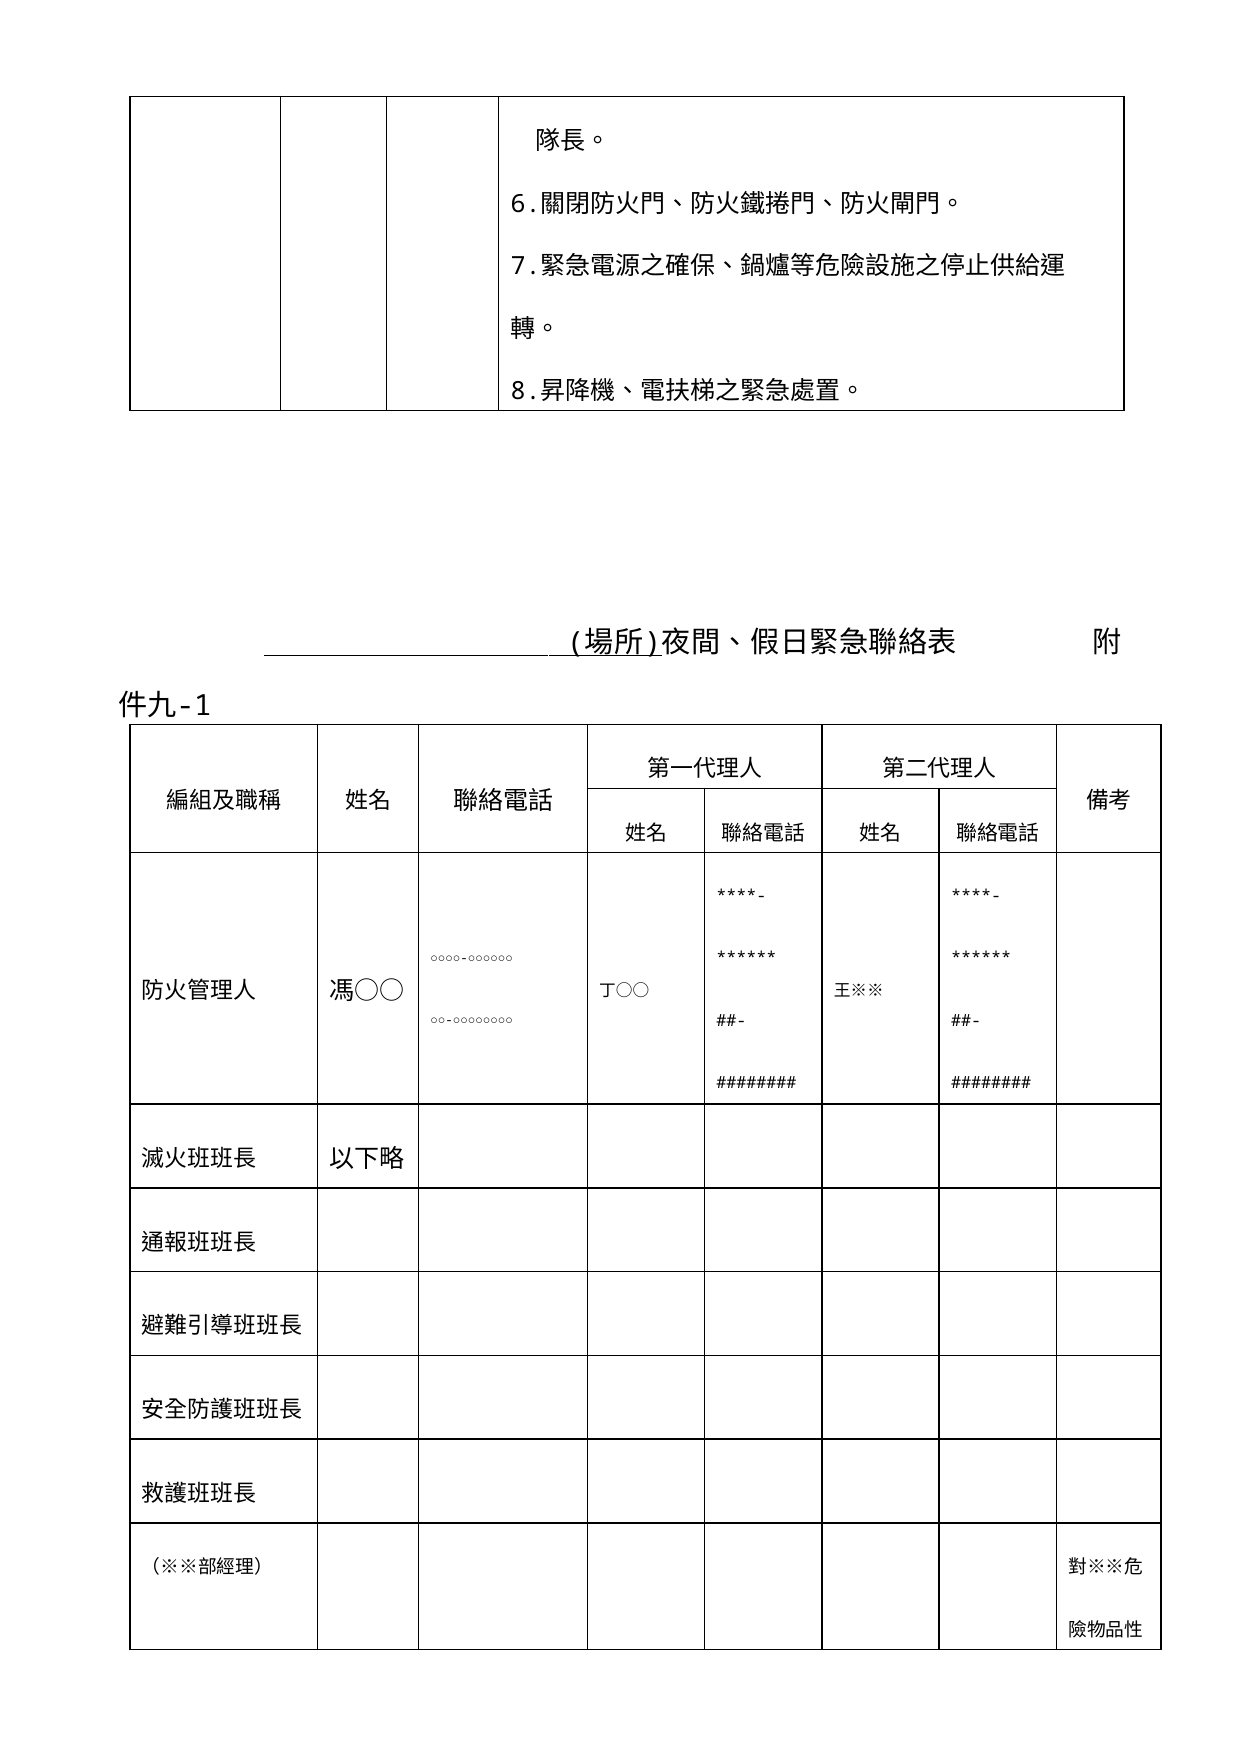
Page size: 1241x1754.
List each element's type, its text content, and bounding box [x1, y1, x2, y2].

table_cell 防火管理人 [131, 853, 317, 1103]
table_cell （※※部經理） [131, 1524, 317, 1649]
table_cell [1057, 1356, 1160, 1438]
table_cell 王※※ [823, 853, 938, 1103]
table_cell [318, 1524, 418, 1649]
text (場所)夜間、假日緊急聯絡表 附件九-1 [118, 599, 1122, 724]
table_cell [281, 97, 386, 409]
table_header 備考 [1057, 725, 1160, 852]
table_cell [419, 1440, 587, 1522]
table_cell 聯絡電話 [705, 789, 821, 852]
table_cell [419, 1105, 587, 1187]
table_cell [419, 1189, 587, 1271]
table_cell 姓名 [588, 789, 704, 852]
table_header 編組及職稱 [131, 725, 317, 852]
table_cell [588, 1189, 704, 1271]
table_cell [318, 1440, 418, 1522]
table_cell 對※※危險物品性 [1057, 1524, 1160, 1649]
table_cell [940, 1524, 1056, 1649]
table_cell [823, 1189, 938, 1271]
table_cell [588, 1272, 704, 1354]
table_cell [705, 1524, 821, 1649]
table_header 第一代理人 [588, 725, 821, 788]
table_cell [419, 1356, 587, 1438]
table_cell [588, 1105, 704, 1187]
table_cell [1057, 1189, 1160, 1271]
table_header 聯絡電話 [419, 725, 587, 852]
table_cell [387, 97, 498, 409]
table_cell [823, 1105, 938, 1187]
table_cell 安全防護班班長 [131, 1356, 317, 1438]
table_cell [823, 1272, 938, 1354]
table_cell [823, 1524, 938, 1649]
table_cell [705, 1356, 821, 1438]
table_cell [823, 1440, 938, 1522]
table_cell [705, 1105, 821, 1187]
table_cell 馮○○ [318, 853, 418, 1103]
table_cell [705, 1440, 821, 1522]
table_cell [823, 1356, 938, 1438]
table_cell [940, 1189, 1056, 1271]
table_cell 姓名 [823, 789, 938, 852]
table_cell ****-****** ##-######## [705, 853, 821, 1103]
table_cell 滅火班班長 [131, 1105, 317, 1187]
table_cell [940, 1440, 1056, 1522]
table_cell [1057, 1105, 1160, 1187]
table_cell 以下略 [318, 1105, 418, 1187]
table_cell [588, 1440, 704, 1522]
table_cell [705, 1189, 821, 1271]
table_cell [419, 1524, 587, 1649]
table_cell [1057, 1272, 1160, 1354]
table_cell 通報班班長 [131, 1189, 317, 1271]
table_cell [940, 1272, 1056, 1354]
table_cell [588, 1356, 704, 1438]
table_cell ○○○○-○○○○○○ ○○-○○○○○○○○ [419, 853, 587, 1103]
table_cell [940, 1356, 1056, 1438]
table_cell [940, 1105, 1056, 1187]
table_header 第二代理人 [823, 725, 1056, 788]
table_header 姓名 [318, 725, 418, 852]
table_cell 聯絡電話 [940, 789, 1056, 852]
table_cell [318, 1356, 418, 1438]
table_cell [318, 1272, 418, 1354]
table_cell [588, 1524, 704, 1649]
table_cell [131, 97, 280, 409]
table_cell [318, 1189, 418, 1271]
table_cell [1057, 853, 1160, 1103]
table_cell 丁○○ [588, 853, 704, 1103]
table_cell [1057, 1440, 1160, 1522]
table_cell ****-****** ##-######## [940, 853, 1056, 1103]
table_cell 救護班班長 [131, 1440, 317, 1522]
table_cell 避難引導班班長 [131, 1272, 317, 1354]
table_cell [419, 1272, 587, 1354]
table_cell 隊長。 6.關閉防火門、防火鐵捲門、防火閘門。 7.緊急電源之確保、鍋爐等危險設施之停止供給運轉。 8.昇降機、電扶梯之緊急處置。 [499, 97, 1123, 409]
table_cell [705, 1272, 821, 1354]
